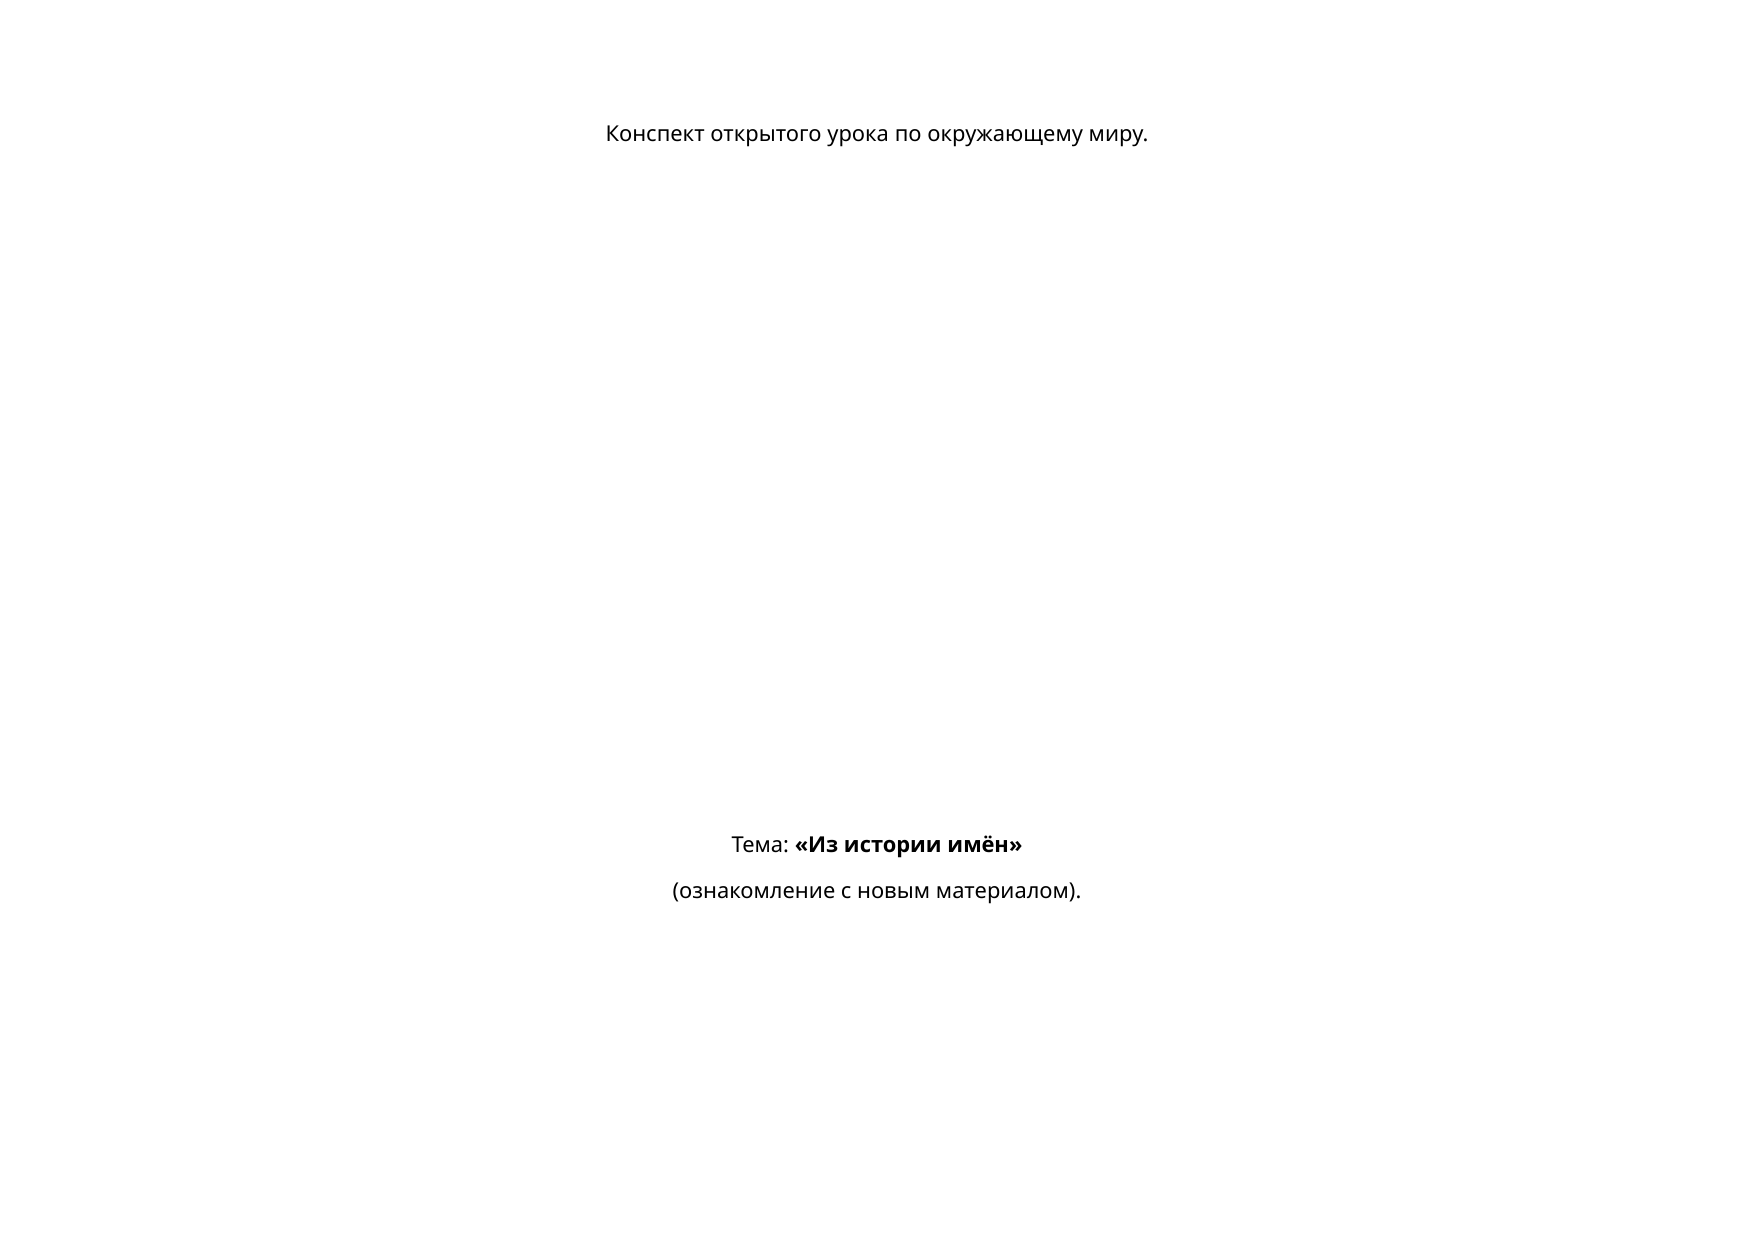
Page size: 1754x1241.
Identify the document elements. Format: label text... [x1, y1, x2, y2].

text (ознакомление с новым материалом). [118, 874, 1636, 904]
text Тема: «Из истории имён» [118, 829, 1636, 859]
text Конспект открытого урока по окружающему миру. [118, 118, 1636, 148]
